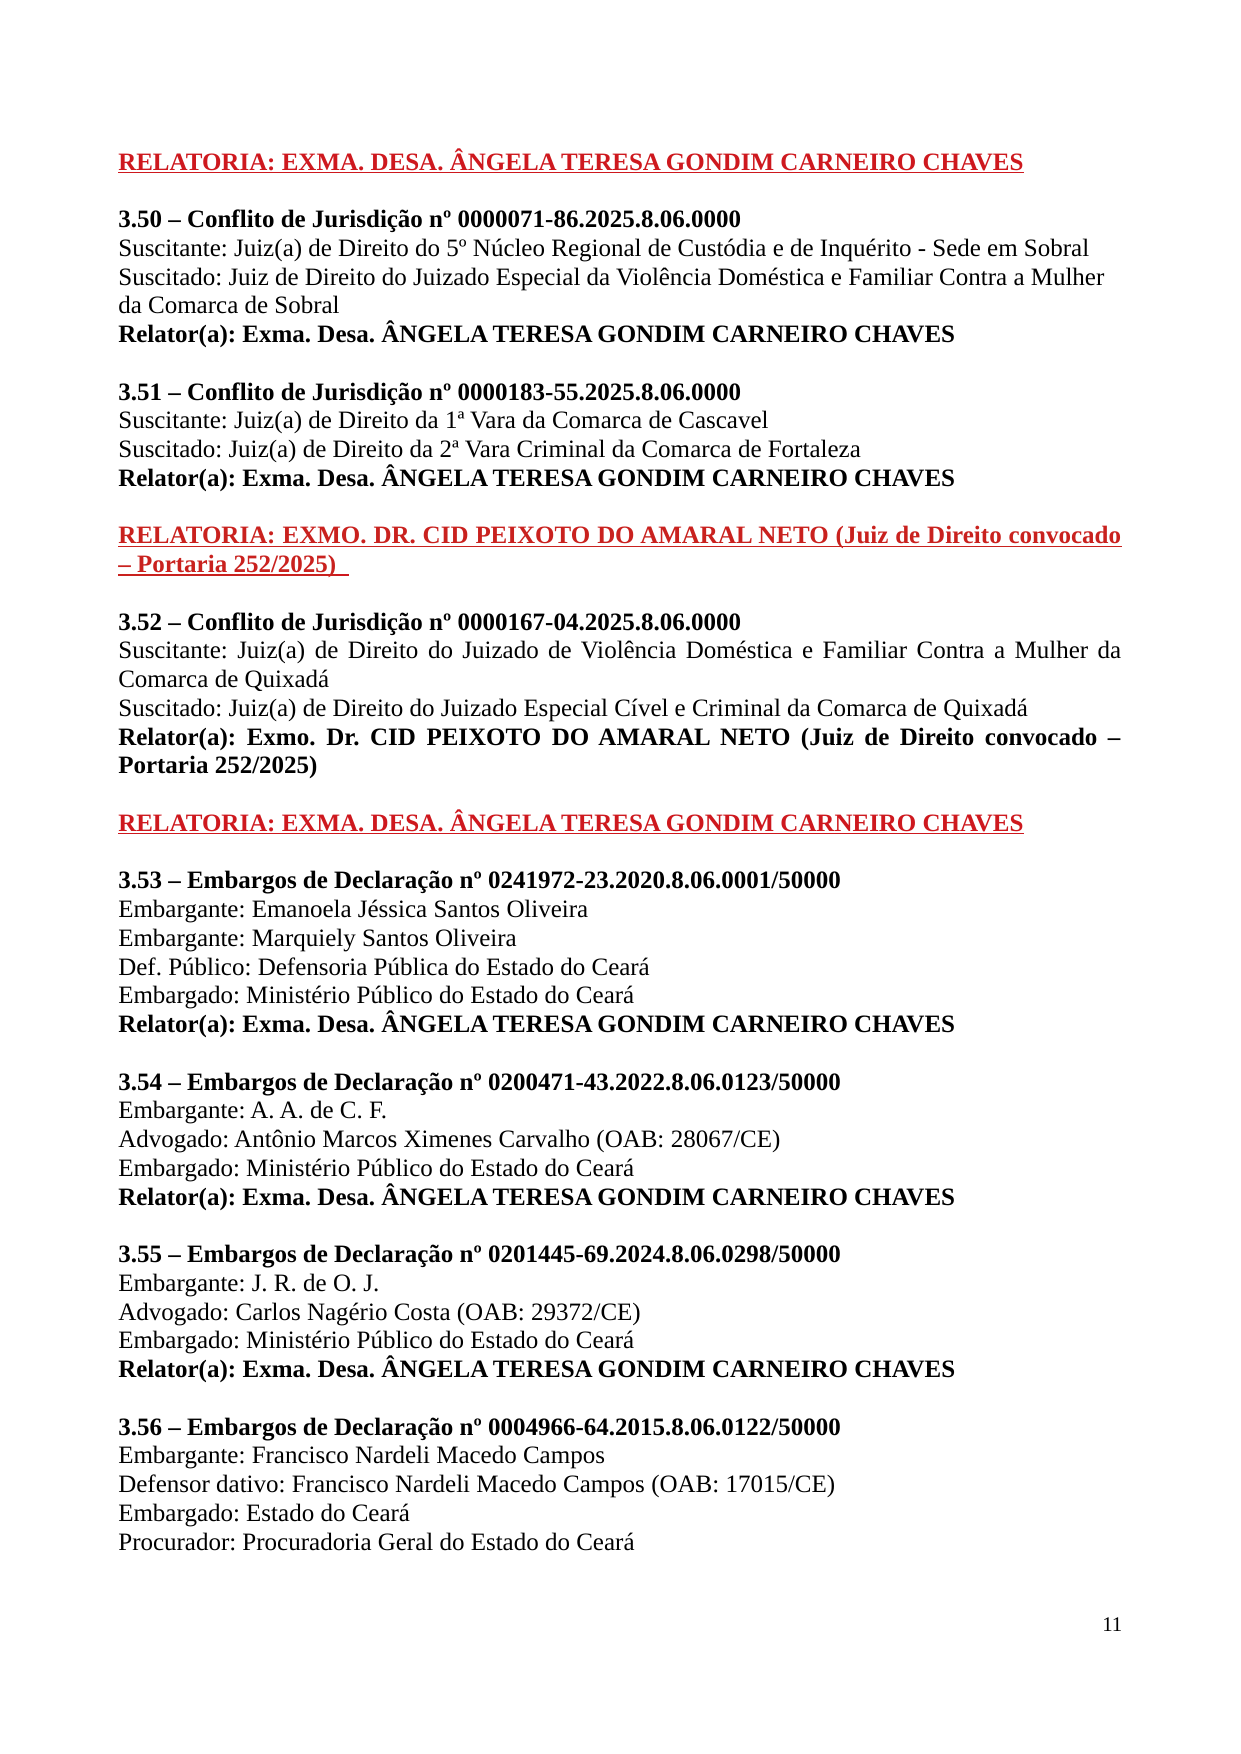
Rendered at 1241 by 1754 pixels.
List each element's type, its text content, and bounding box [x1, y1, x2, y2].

text Relator(a): Exma. Desa. ÂNGELA TERESA GONDIM CARNEIRO CHAVES [118, 1009, 1122, 1038]
text Relator(a): Exma. Desa. ÂNGELA TERESA GONDIM CARNEIRO CHAVES [118, 319, 1122, 348]
text RELATORIA: EXMO. DR. CID PEIXOTO DO AMARAL NETO (Juiz de Direito convocado [118, 521, 1122, 546]
text Embargado: Ministério Público do Estado do Ceará [118, 1326, 1122, 1354]
text 3.55 – Embargos de Declaração nº 0201445-69.2024.8.06.0298/50000 [118, 1239, 1122, 1268]
text Embargado: Ministério Público do Estado do Ceará [118, 1153, 1122, 1182]
text Embargante: Francisco Nardeli Macedo Campos [118, 1441, 1122, 1469]
text Relator(a): Exma. Desa. ÂNGELA TERESA GONDIM CARNEIRO CHAVES [118, 463, 1122, 492]
text RELATORIA: EXMA. DESA. ÂNGELA TERESA GONDIM CARNEIRO CHAVES [118, 808, 1122, 837]
text 3.52 – Conflito de Jurisdição nº 0000167-04.2025.8.06.0000 [118, 607, 1122, 636]
text Defensor dativo: Francisco Nardeli Macedo Campos (OAB: 17015/CE) [118, 1469, 1122, 1498]
text Advogado: Antônio Marcos Ximenes Carvalho (OAB: 28067/CE) [118, 1124, 1122, 1153]
text Suscitado: Juiz de Direito do Juizado Especial da Violência Doméstica e Familiar Contra a Mulher da Comarca de Sobral [118, 262, 1122, 319]
text Def. Público: Defensoria Pública do Estado do Ceará [118, 952, 1122, 981]
text Embargante: J. R. de O. J. [118, 1268, 1122, 1297]
text 3.56 – Embargos de Declaração nº 0004966-64.2015.8.06.0122/50000 [118, 1412, 1122, 1441]
text RELATORIA: EXMA. DESA. ÂNGELA TERESA GONDIM CARNEIRO CHAVES [118, 147, 1122, 176]
text Suscitado: Juiz(a) de Direito da 2ª Vara Criminal da Comarca de Fortaleza [118, 434, 1122, 463]
text 3.50 – Conflito de Jurisdição nº 0000071-86.2025.8.06.0000 [118, 204, 1122, 233]
text – Portaria 252/2025) [118, 547, 1122, 578]
text 3.51 – Conflito de Jurisdição nº 0000183-55.2025.8.06.0000 [118, 377, 1122, 406]
text Suscitante: Juiz(a) de Direito da 1ª Vara da Comarca de Cascavel [118, 406, 1122, 434]
text Embargante: Emanoela Jéssica Santos Oliveira [118, 894, 1122, 923]
text Relator(a): Exma. Desa. ÂNGELA TERESA GONDIM CARNEIRO CHAVES [118, 1182, 1122, 1211]
text Embargado: Estado do Ceará [118, 1498, 1122, 1527]
text Suscitante: Juiz(a) de Direito do 5º Núcleo Regional de Custódia e de Inquérito - Sede em Sobral [118, 233, 1122, 262]
text Suscitante: Juiz(a) de Direito do Juizado de Violência Doméstica e Familiar Contra a Mulher da Comarca de Quixadá [118, 636, 1122, 693]
text Embargante: Marquiely Santos Oliveira [118, 923, 1122, 952]
text Relator(a): Exma. Desa. ÂNGELA TERESA GONDIM CARNEIRO CHAVES [118, 1354, 1122, 1383]
text Suscitado: Juiz(a) de Direito do Juizado Especial Cível e Criminal da Comarca de Quixadá [118, 693, 1122, 722]
text 3.53 – Embargos de Declaração nº 0241972-23.2020.8.06.0001/50000 [118, 866, 1122, 894]
text Embargado: Ministério Público do Estado do Ceará [118, 981, 1122, 1009]
text Advogado: Carlos Nagério Costa (OAB: 29372/CE) [118, 1297, 1122, 1326]
text Procurador: Procuradoria Geral do Estado do Ceará [118, 1527, 1122, 1556]
text Relator(a): Exmo. Dr. CID PEIXOTO DO AMARAL NETO (Juiz de Direito convocado – Portaria 252/2025) [118, 722, 1122, 779]
text 3.54 – Embargos de Declaração nº 0200471-43.2022.8.06.0123/50000 [118, 1067, 1122, 1096]
text Embargante: A. A. de C. F. [118, 1096, 1122, 1124]
